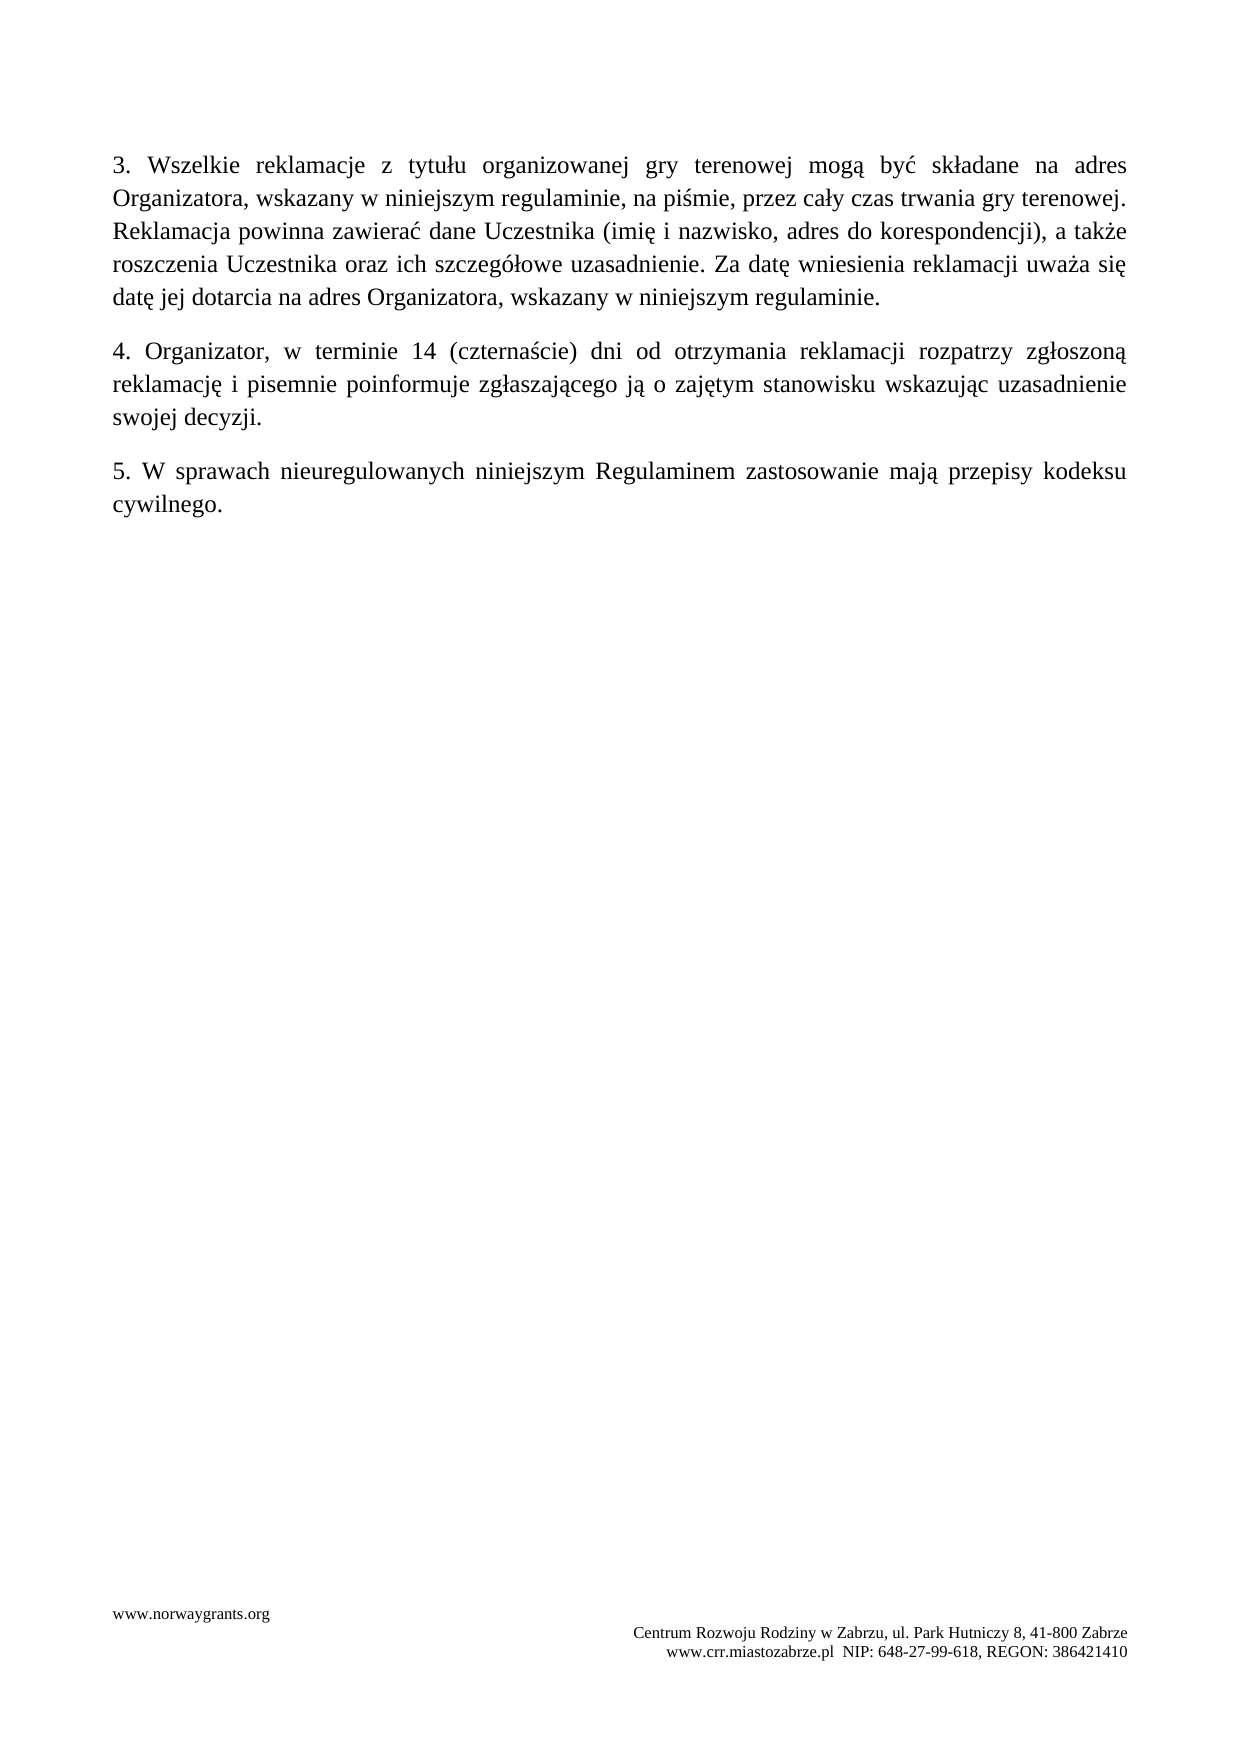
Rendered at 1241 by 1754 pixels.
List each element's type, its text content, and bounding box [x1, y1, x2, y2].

text 3. Wszelkie reklamacje z tytułu organizowanej gry terenowej mogą być składane na adres Organizatora, wskazany w niniejszym regulaminie, na piśmie, przez cały czas trwania gry terenowej. Reklamacja powinna zawierać dane Uczestnika (imię i nazwisko, adres do korespondencji), a także roszczenia Uczestnika oraz ich szczegółowe uzasadnienie. Za datę wniesienia reklamacji uważa się datę jej dotarcia na adres Organizatora, wskazany w niniejszym regulaminie. [112, 150, 1128, 311]
text 4. Organizator, w terminie 14 (czternaście) dni od otrzymania reklamacji rozpatrzy zgłoszoną reklamację i pisemnie poinformuje zgłaszającego ją o zajętym stanowisku wskazując uzasadnienie swojej decyzji. [112, 336, 1128, 431]
text 5. W sprawach nieuregulowanych niniejszym Regulaminem zastosowanie mają przepisy kodeksu cywilnego. [112, 456, 1128, 518]
